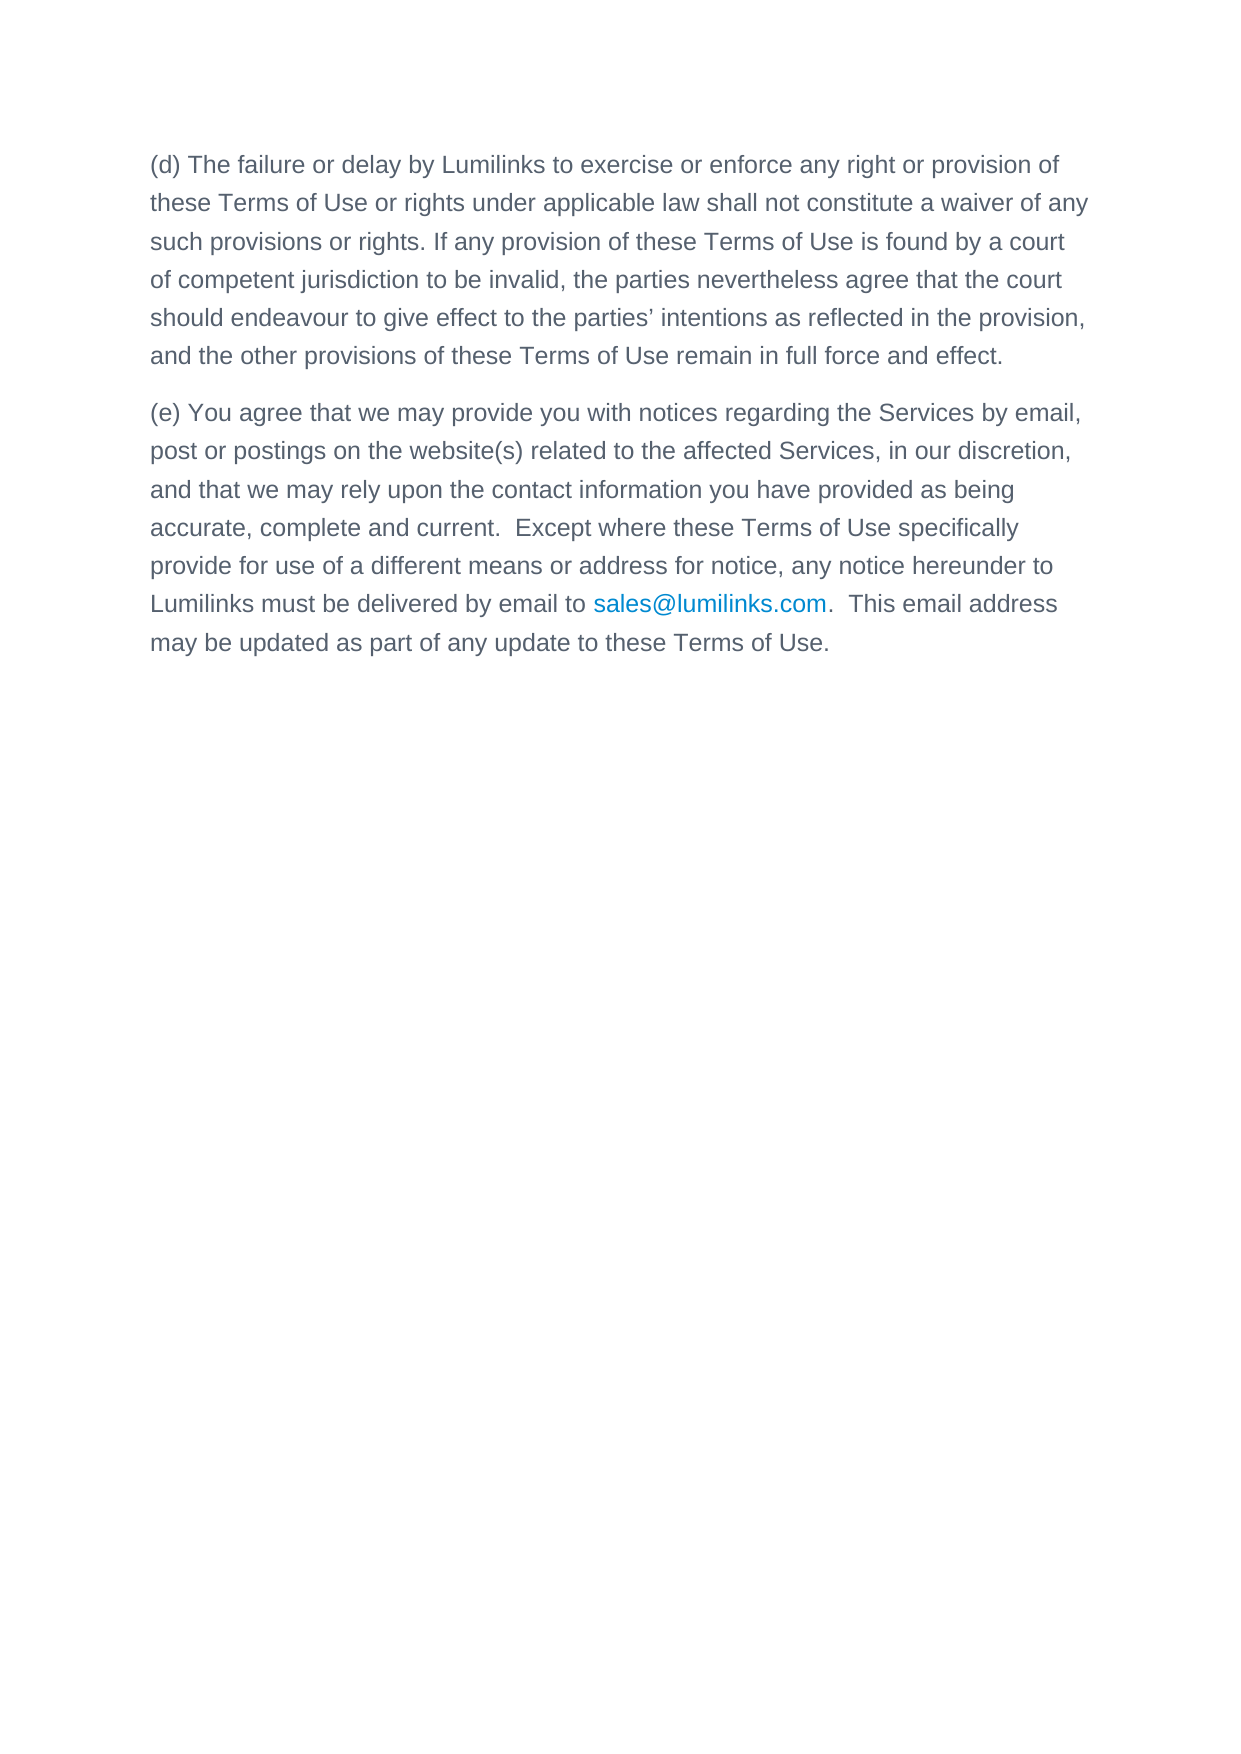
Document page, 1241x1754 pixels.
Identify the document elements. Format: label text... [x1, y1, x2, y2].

text (d) The failure or delay by Lumilinks to exercise or enforce any right or provision of these Terms of Use or rights under applicable law shall not constitute a waiver of any such provisions or rights. If any provision of these Terms of Use is found by a court of competent jurisdiction to be invalid, the parties nevertheless agree that the court should endeavour to give effect to the parties’ intentions as reflected in the provision, and the other provisions of these Terms of Use remain in full force and effect. [150, 150, 1090, 370]
text (e) You agree that we may provide you with notices regarding the Services by email, post or postings on the website(s) related to the affected Services, in our discretion, and that we may rely upon the contact information you have provided as being accurate, complete and current. Except where these Terms of Use specifically provide for use of a different means or address for notice, any notice hereunder to Lumilinks must be delivered by email to sales@lumilinks.com. This email address may be updated as part of any update to these Terms of Use. [150, 398, 1090, 656]
